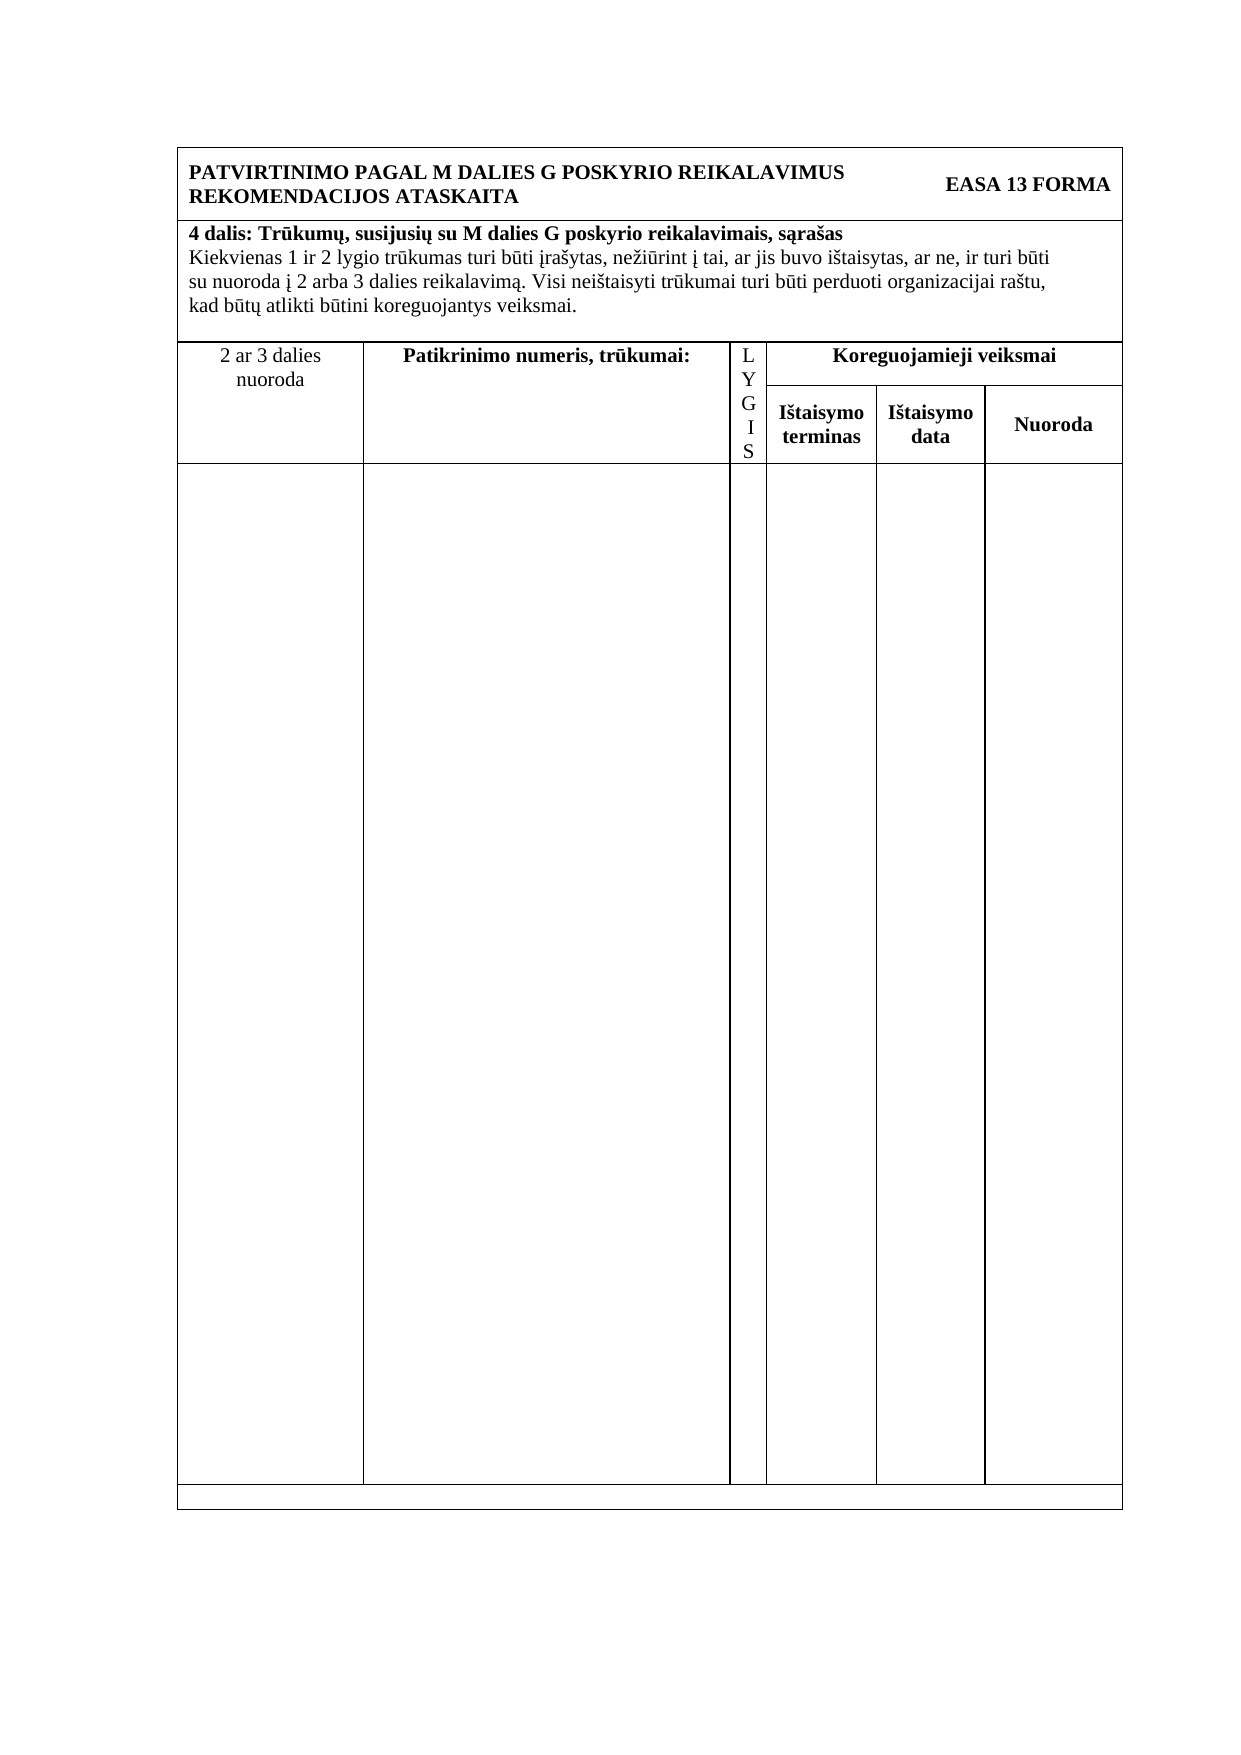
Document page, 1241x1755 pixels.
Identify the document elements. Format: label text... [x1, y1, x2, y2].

table_cell [1076, 221, 1122, 341]
table_cell [364, 464, 729, 1484]
table_cell 2 ar 3 dalies nuoroda [178, 343, 363, 463]
table_cell Patikrinimo numeris, trūkumai: [364, 343, 729, 463]
table_cell Koreguojamieji veiksmai [767, 343, 1122, 385]
table_cell [178, 464, 363, 1484]
table_cell [178, 1485, 363, 1509]
table_cell [364, 1485, 730, 1509]
table_cell [767, 464, 876, 1484]
table_cell [876, 1485, 985, 1509]
table_header EASA 13 FORMA [890, 148, 1122, 220]
table_cell [877, 464, 984, 1484]
table_cell LYG I S [731, 343, 766, 463]
table_cell [985, 1485, 1122, 1509]
table_cell Nuoroda [986, 386, 1122, 463]
table_cell [731, 464, 766, 1484]
table_cell [767, 1485, 876, 1509]
table_cell Ištaisymo terminas [767, 386, 876, 463]
table_header PATVIRTINIMO PAGAL M DALIES G POSKYRIO REIKALAVIMUS REKOMENDACIJOS ATASKAITA [178, 148, 890, 220]
table_cell [986, 464, 1122, 1484]
table_cell Ištaisymo data [877, 386, 984, 463]
table_cell [730, 1485, 767, 1509]
table_cell 4 dalis: Trūkumų, susijusių su M dalies G poskyrio reikalavimais, sąrašas Kiekvienas 1 ir 2 lygio trūkumas turi būti įrašytas, nežiūrint į tai, ar jis buvo ištaisytas, ar ne, ir turi būti su nuoroda į 2 arba 3 dalies reikalavimą. Visi neištaisyti trūkumai turi būti perduoti organizacijai raštu, kad būtų atlikti būtini koreguojantys veiksmai. [178, 221, 1076, 341]
